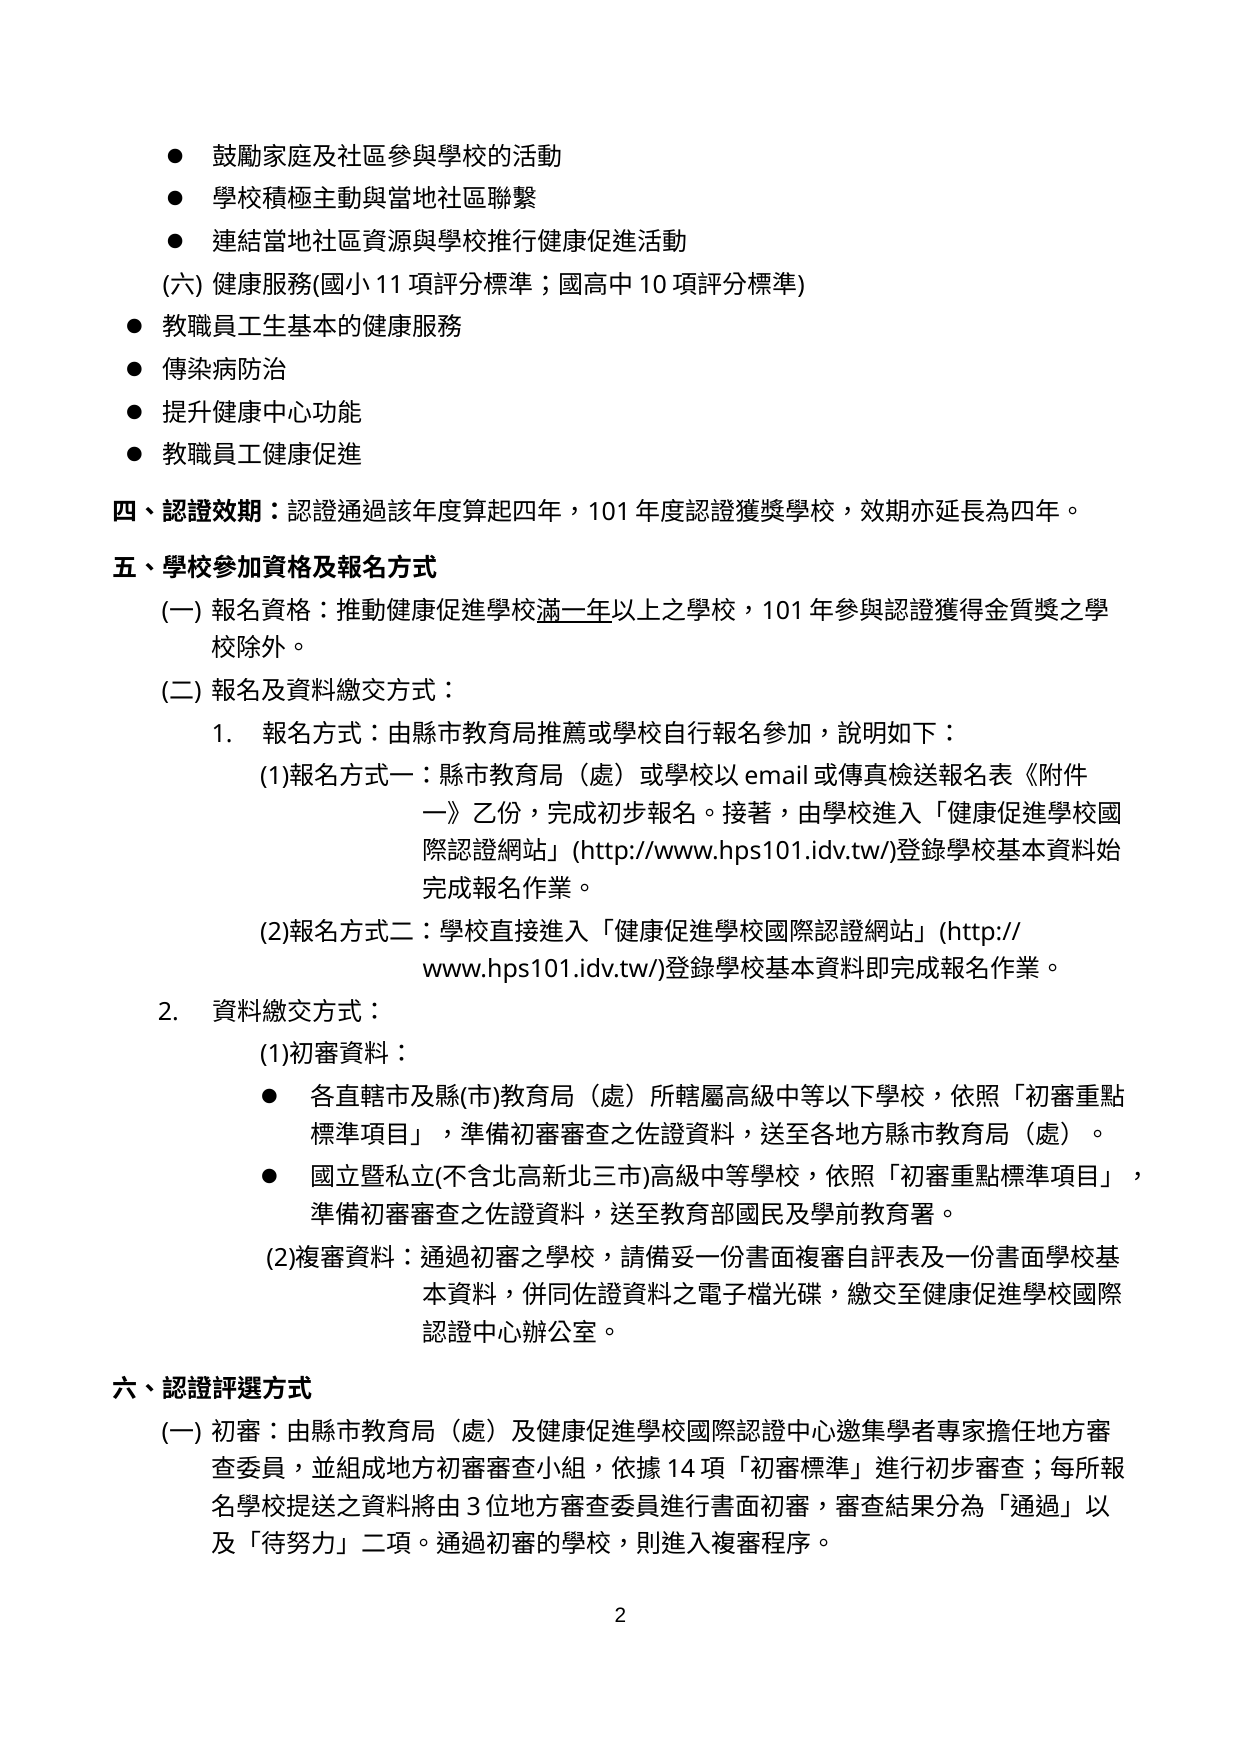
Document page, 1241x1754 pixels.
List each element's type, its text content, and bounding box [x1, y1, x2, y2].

text 六、認證評選方式 [112, 1361, 1128, 1399]
text (2)報名方式二：學校直接進入「健康促進學校國際認證網站」(http://www.hps101.idv.tw/)登錄學校基本資料即完成報名作業。 [260, 904, 1128, 979]
list 連結當地社區資源與學校推行健康促進活動 [112, 214, 1128, 252]
list 報名資格：推動健康促進學校滿一年以上之學校，101年參與認證獲得金質獎之學校除外。 [161, 583, 1128, 658]
list 鼓勵家庭及社區參與學校的活動 [112, 129, 1128, 167]
list 教職員工生基本的健康服務 [112, 300, 1128, 337]
text 1. 報名方式：由縣市教育局推薦或學校自行報名參加，說明如下： [211, 706, 1128, 744]
text 四、認證效期：認證通過該年度算起四年，101年度認證獲獎學校，效期亦延長為四年。 [112, 484, 1128, 522]
text (2)複審資料：通過初審之學校，請備妥一份書面複審自評表及一份書面學校基本資料，併同佐證資料之電子檔光碟，繳交至健康促進學校國際認證中心辦公室。 [260, 1230, 1128, 1343]
text 2. 資料繳交方式： [112, 984, 1128, 1022]
list 各直轄市及縣(市)教育局（處）所轄屬高級中等以下學校，依照「初審重點標準項目」，準備初審審查之佐證資料，送至各地方縣市教育局（處）。 [260, 1070, 1128, 1145]
text 五、學校參加資格及報名方式 [112, 541, 1128, 578]
list 傳染病防治 [112, 343, 1128, 380]
text (1)報名方式一：縣市教育局（處）或學校以email或傳真檢送報名表《附件一》乙份，完成初步報名。接著，由學校進入「健康促進學校國際認證網站」(http://www.hps101.idv.tw/)登錄學校基本資料始完成報名作業。 [260, 749, 1128, 899]
list 初審：由縣市教育局（處）及健康促進學校國際認證中心邀集學者專家擔任地方審查委員，並組成地方初審審查小組，依據14項「初審標準」進行初步審查；每所報名學校提送之資料將由3位地方審查委員進行書面初審，審查結果分為「通過」以及「待努力」二項。通過初審的學校，則進入複審程序。 [161, 1404, 1128, 1554]
list 國立暨私立(不含北高新北三市)高級中等學校，依照「初審重點標準項目」，準備初審審查之佐證資料，送至教育部國民及學前教育署。 [260, 1150, 1128, 1225]
text (1)初審資料： [260, 1027, 1128, 1064]
list 提升健康中心功能 [112, 385, 1128, 423]
list 健康服務(國小11項評分標準；國高中10項評分標準) [162, 257, 1128, 295]
list 教職員工健康促進 [112, 428, 1128, 466]
list 報名及資料繳交方式： [161, 663, 1128, 701]
list 學校積極主動與當地社區聯繫 [112, 172, 1128, 209]
